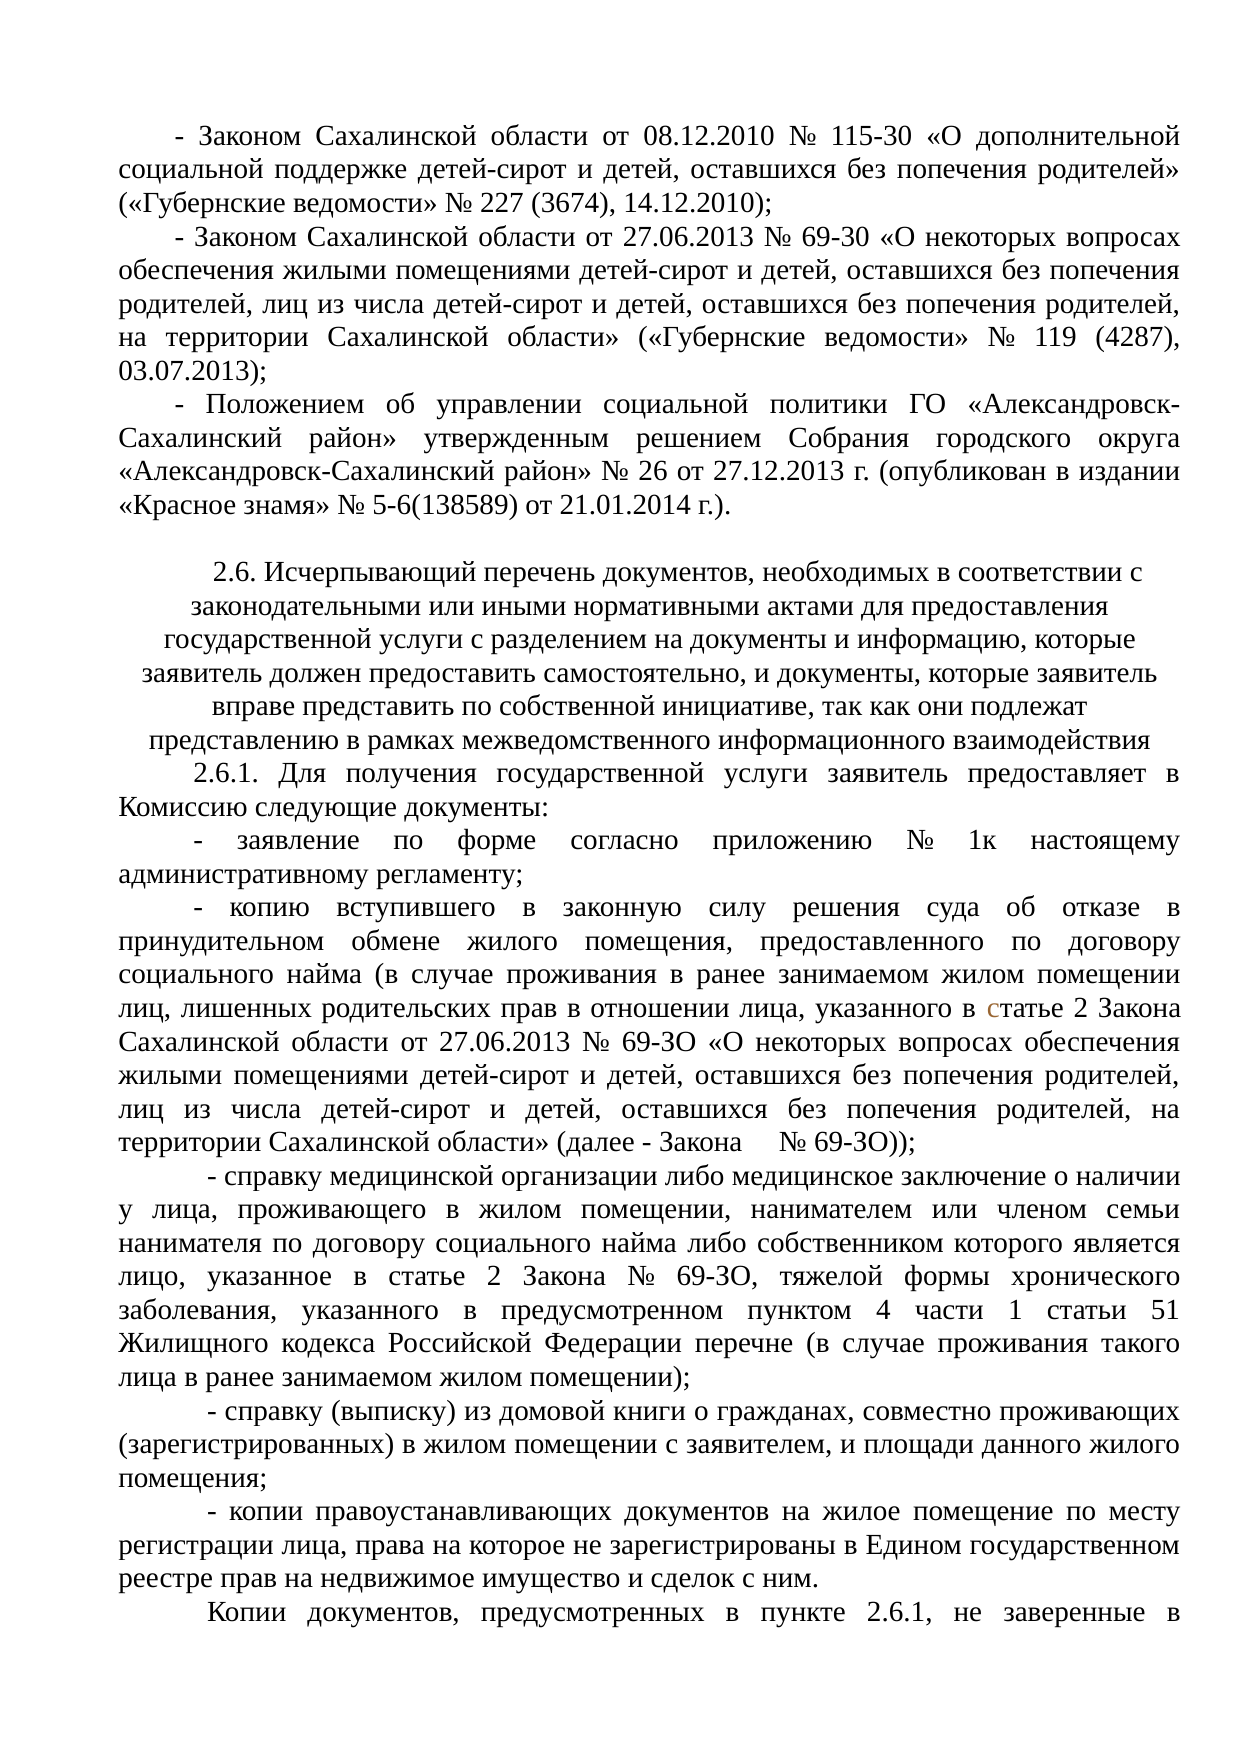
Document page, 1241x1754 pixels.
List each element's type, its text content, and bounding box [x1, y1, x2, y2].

text - копию вступившего в законную силу решения суда об отказе в принудительном обмене жилого помещения, предоставленного по договору социального найма (в случае проживания в ранее занимаемом жилом помещении лиц, лишенных родительских прав в отношении лица, указанного в статье 2 Закона Сахалинской области от 27.06.2013 № 69-ЗО «О некоторых вопросах обеспечения жилыми помещениями детей-сирот и детей, оставшихся без попечения родителей, лиц из числа детей-сирот и детей, оставшихся без попечения родителей, на территории Сахалинской области» (далее - Закона № 69-ЗО)); [118, 889, 1181, 1158]
text - справку (выписку) из домовой книги о гражданах, совместно проживающих (зарегистрированных) в жилом помещении с заявителем, и площади данного жилого помещения; [118, 1393, 1181, 1493]
text 2.6. Исчерпывающий перечень документов, необходимых в соответствии с законодательными или иными нормативными актами для предоставления государственной услуги с разделением на документы и информацию, которые заявитель должен предоставить самостоятельно, и документы, которые заявитель вправе представить по собственной инициативе, так как они подлежат представлению в рамках межведомственного информационного взаимодействия [118, 554, 1181, 755]
text - заявление по форме согласно приложению № 1к настоящему административному регламенту; [118, 822, 1181, 889]
text - копии правоустанавливающих документов на жилое помещение по месту регистрации лица, права на которое не зарегистрированы в Едином государственном реестре прав на недвижимое имущество и сделок с ним. [118, 1493, 1181, 1594]
text - Законом Сахалинской области от 08.12.2010 № 115-30 «О дополнительной социальной поддержке детей-сирот и детей, оставшихся без попечения родителей» («Губернские ведомости» № 227 (3674), 14.12.2010); [118, 118, 1181, 219]
text - Законом Сахалинской области от 27.06.2013 № 69-30 «О некоторых вопросах обеспечения жилыми помещениями детей-сирот и детей, оставшихся без попечения родителей, лиц из числа детей-сирот и детей, оставшихся без попечения родителей, на территории Сахалинской области» («Губернские ведомости» № 119 (4287), 03.07.2013); [118, 219, 1181, 386]
text Копии документов, предусмотренных в пункте 2.6.1, не заверенные в [118, 1594, 1181, 1627]
text - справку медицинской организации либо медицинское заключение о наличии у лица, проживающего в жилом помещении, нанимателем или членом семьи нанимателя по договору социального найма либо собственником которого является лицо, указанное в статье 2 Закона № 69-ЗО, тяжелой формы хронического заболевания, указанного в предусмотренном пунктом 4 части 1 статьи 51 Жилищного кодекса Российской Федерации перечне (в случае проживания такого лица в ранее занимаемом жилом помещении); [118, 1158, 1181, 1393]
text 2.6.1. Для получения государственной услуги заявитель предоставляет в Комиссию следующие документы: [118, 755, 1181, 822]
text - Положением об управлении социальной политики ГО «Александровск-Сахалинский район» утвержденным решением Собрания городского округа «Александровск-Сахалинский район» № 26 от 27.12.2013 г. (опубликован в издании «Красное знамя» № 5-6(138589) от 21.01.2014 г.). [118, 386, 1181, 521]
